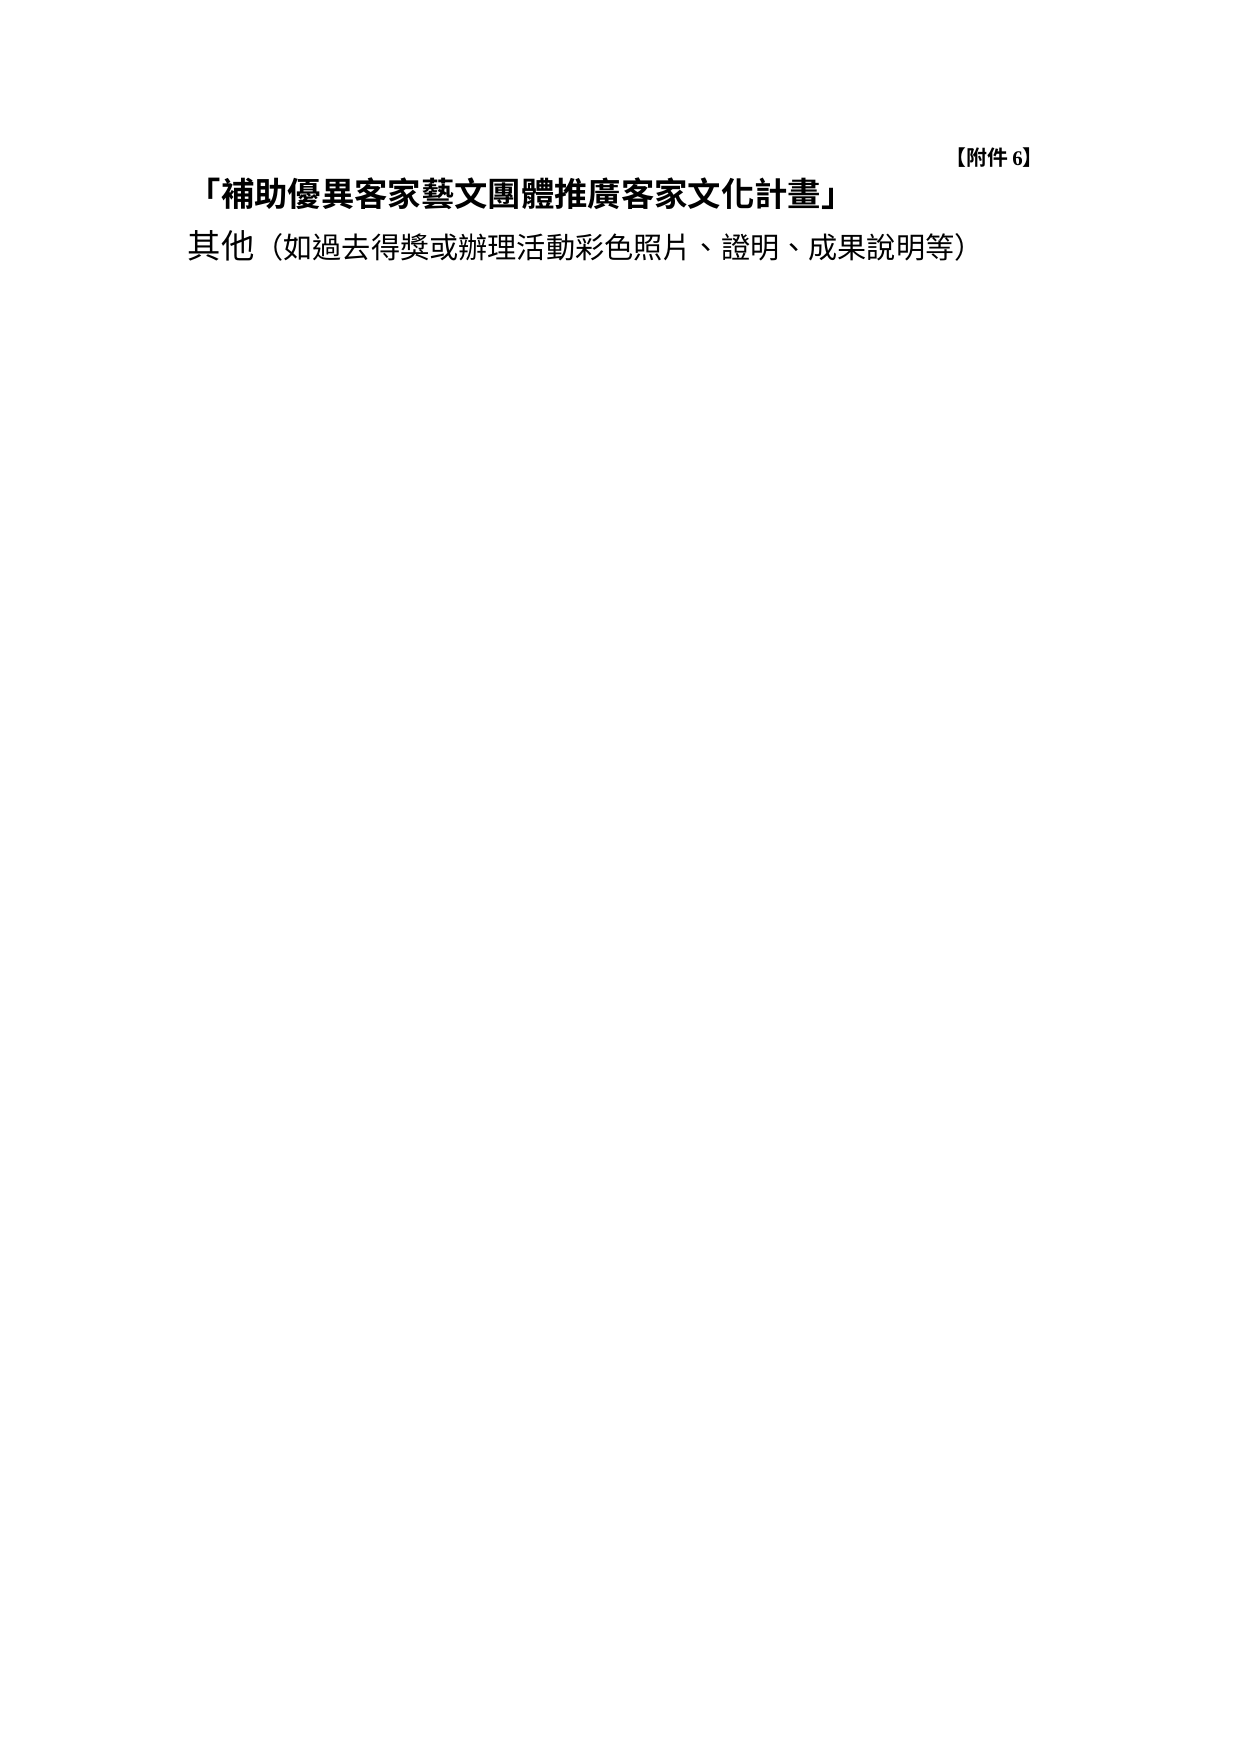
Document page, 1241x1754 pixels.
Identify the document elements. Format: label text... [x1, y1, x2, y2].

text 「補助優異客家藝文團體推廣客家文化計畫」 [187, 164, 1053, 217]
text 【附件6】 [945, 141, 1070, 171]
text 其他（如過去得獎或辦理活動彩色照片、證明、成果說明等） [187, 217, 1053, 269]
